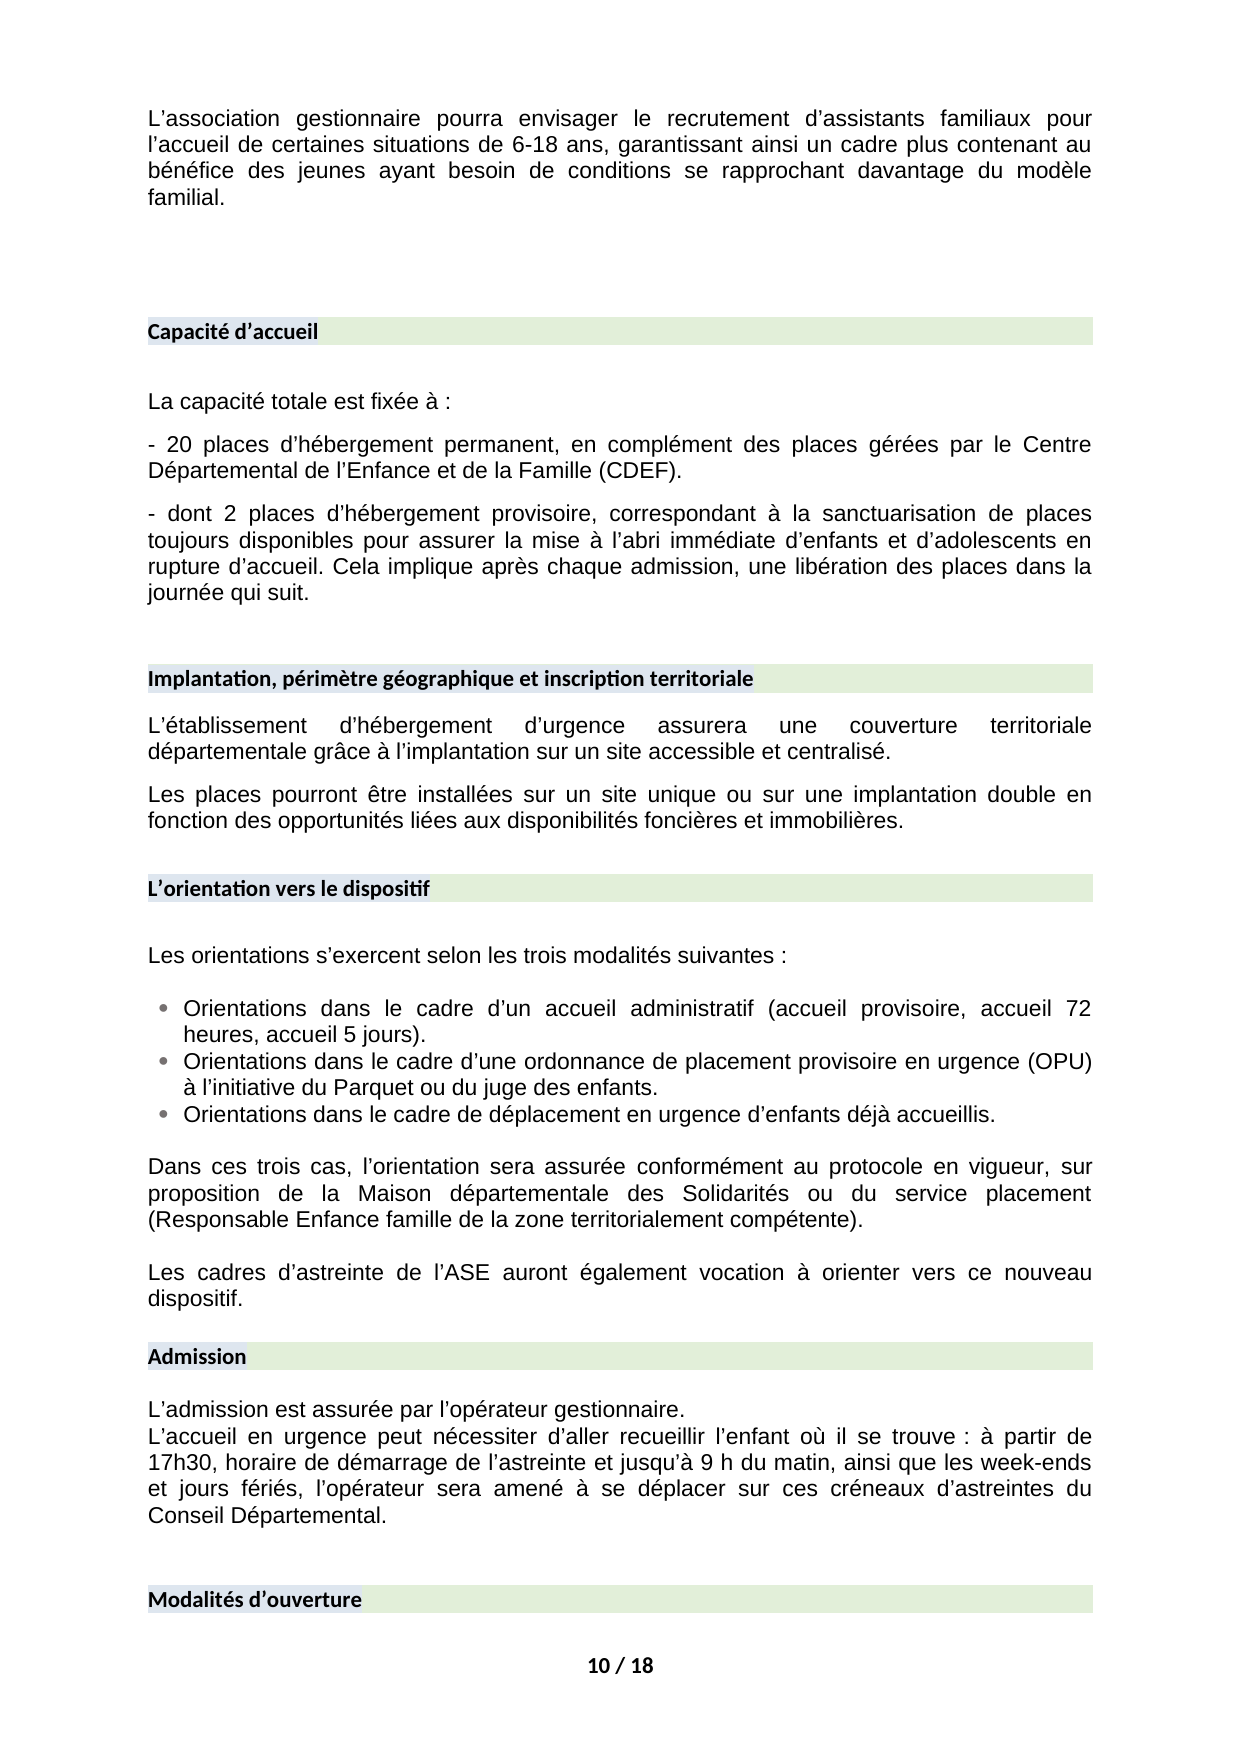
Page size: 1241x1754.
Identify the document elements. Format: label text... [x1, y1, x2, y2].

text - dont 2 places d’hébergement provisoire, correspondant à la sanctuarisation de places toujours disponibles pour assurer la mise à l’abri immédiate d’enfants et d’adolescents en rupture d’accueil. Cela implique après chaque admission, une libération des places dans la journée qui suit. [148, 500, 1093, 606]
list Orientations dans le cadre d’une ordonnance de placement provisoire en urgence (OPU) à l’initiative du Parquet ou du juge des enfants. [159, 1048, 1093, 1101]
text Les orientations s’exercent selon les trois modalités suivantes : [148, 942, 1093, 969]
list Orientations dans le cadre de déplacement en urgence d’enfants déjà accueillis. [159, 1101, 1093, 1127]
subtitle L’orientation vers le dispositif [430, 874, 1093, 902]
text Les places pourront être installées sur un site unique ou sur une implantation double en fonction des opportunités liées aux disponibilités foncières et immobilières. [148, 781, 1093, 834]
text La capacité totale est fixée à : [148, 388, 1093, 414]
text L’association gestionnaire pourra envisager le recrutement d’assistants familiaux pour l’accueil de certaines situations de 6-18 ans, garantissant ainsi un cadre plus contenant au bénéfice des jeunes ayant besoin de conditions se rapprochant davantage du modèle familial. [148, 104, 1093, 210]
text Dans ces trois cas, l’orientation sera assurée conformément au protocole en vigueur, sur proposition de la Maison départementale des Solidarités ou du service placement (Responsable Enfance famille de la zone territorialement compétente). [148, 1153, 1093, 1232]
subtitle Implantation, périmètre géographique et inscription territoriale [148, 664, 1093, 693]
subtitle Admission [247, 1342, 1093, 1370]
subtitle Capacité d’accueil [318, 317, 1093, 345]
text - 20 places d’hébergement permanent, en complément des places gérées par le Centre Départemental de l’Enfance et de la Famille (CDEF). [148, 431, 1093, 483]
text L’établissement d’hébergement d’urgence assurera une couverture territoriale départementale grâce à l’implantation sur un site accessible et centralisé. [148, 712, 1093, 764]
text Les cadres d’astreinte de l’ASE auront également vocation à orienter vers ce nouveau dispositif. [148, 1259, 1093, 1311]
text L’accueil en urgence peut nécessiter d’aller recueillir l’enfant où il se trouve : à partir de 17h30, horaire de démarrage de l’astreinte et jusqu’à 9 h du matin, ainsi que les week-ends et jours fériés, l’opérateur sera amené à se déplacer sur ces créneaux d’astreintes du Conseil Départemental. [148, 1423, 1093, 1528]
list Orientations dans le cadre d’un accueil administratif (accueil provisoire, accueil 72 heures, accueil 5 jours). [159, 995, 1093, 1048]
text L’admission est assurée par l’opérateur gestionnaire. [148, 1396, 1093, 1423]
subtitle Modalités d’ouverture [362, 1585, 1093, 1613]
